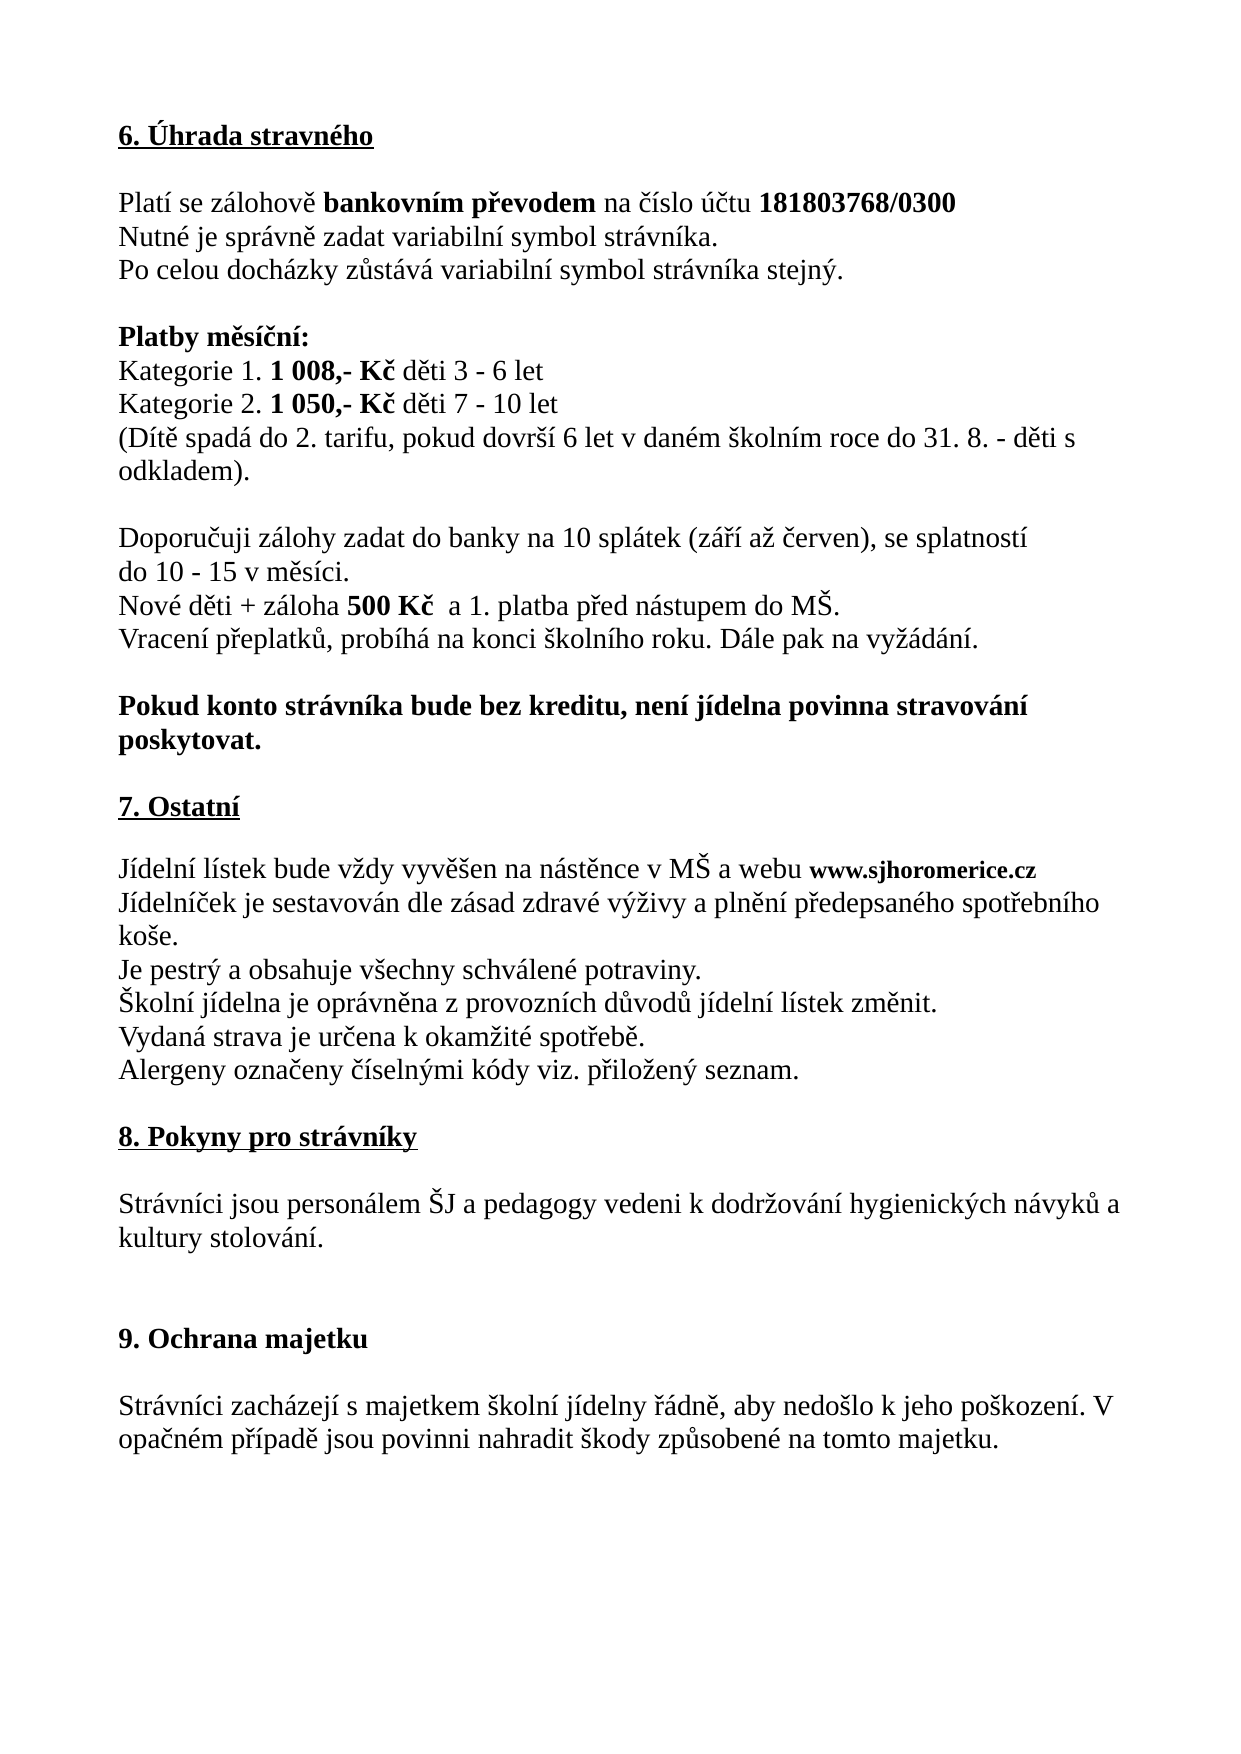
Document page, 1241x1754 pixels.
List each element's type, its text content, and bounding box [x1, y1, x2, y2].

text (Dítě spadá do 2. tarifu, pokud dovrší 6 let v daném školním roce do 31. 8. - děti s odkladem). [118, 420, 1122, 487]
text Po celou docházky zůstává variabilní symbol strávníka stejný. [118, 252, 1122, 286]
text Strávníci jsou personálem ŠJ a pedagogy vedeni k dodržování hygienických návyků a kultury stolování. [118, 1187, 1122, 1254]
text Kategorie 1. 1 008,- Kč děti 3 - 6 let [118, 353, 1122, 386]
text Vracení přeplatků, probíhá na konci školního roku. Dále pak na vyžádání. [118, 621, 1122, 655]
text 8. Pokyny pro strávníky [118, 1119, 1122, 1153]
text Jídelní lístek bude vždy vyvěšen na nástěnce v MŠ a webu www.sjhoromerice.cz [118, 851, 1122, 885]
text Je pestrý a obsahuje všechny schválené potraviny. [118, 952, 1122, 985]
text Platí se zálohově bankovním převodem na číslo účtu 181803768/0300 [118, 185, 1122, 219]
text Platby měsíční: [118, 319, 1122, 353]
text Školní jídelna je oprávněna z provozních důvodů jídelní lístek změnit. [118, 985, 1122, 1019]
text Jídelníček je sestavován dle zásad zdravé výživy a plnění předepsaného spotřebního koše. [118, 885, 1122, 952]
text Pokud konto strávníka bude bez kreditu, není jídelna povinna stravování poskytovat. [118, 688, 1122, 755]
text Vydaná strava je určena k okamžité spotřebě. [118, 1019, 1122, 1052]
text 7. Ostatní [118, 789, 1122, 822]
text do 10 - 15 v měsíci. [118, 554, 1122, 588]
text Nové děti + záloha 500 Kč a 1. platba před nástupem do MŠ. [118, 588, 1122, 621]
text Strávníci zacházejí s majetkem školní jídelny řádně, aby nedošlo k jeho poškození. V opačném případě jsou povinni nahradit škody způsobené na tomto majetku. [118, 1388, 1122, 1455]
text Alergeny označeny číselnými kódy viz. přiložený seznam. [118, 1052, 1122, 1086]
text 9. Ochrana majetku [118, 1321, 1122, 1354]
text 6. Úhrada stravného [118, 118, 1122, 152]
text Kategorie 2. 1 050,- Kč děti 7 - 10 let [118, 386, 1122, 420]
text Nutné je správně zadat variabilní symbol strávníka. [118, 219, 1122, 252]
text Doporučuji zálohy zadat do banky na 10 splátek (září až červen), se splatností [118, 521, 1122, 554]
